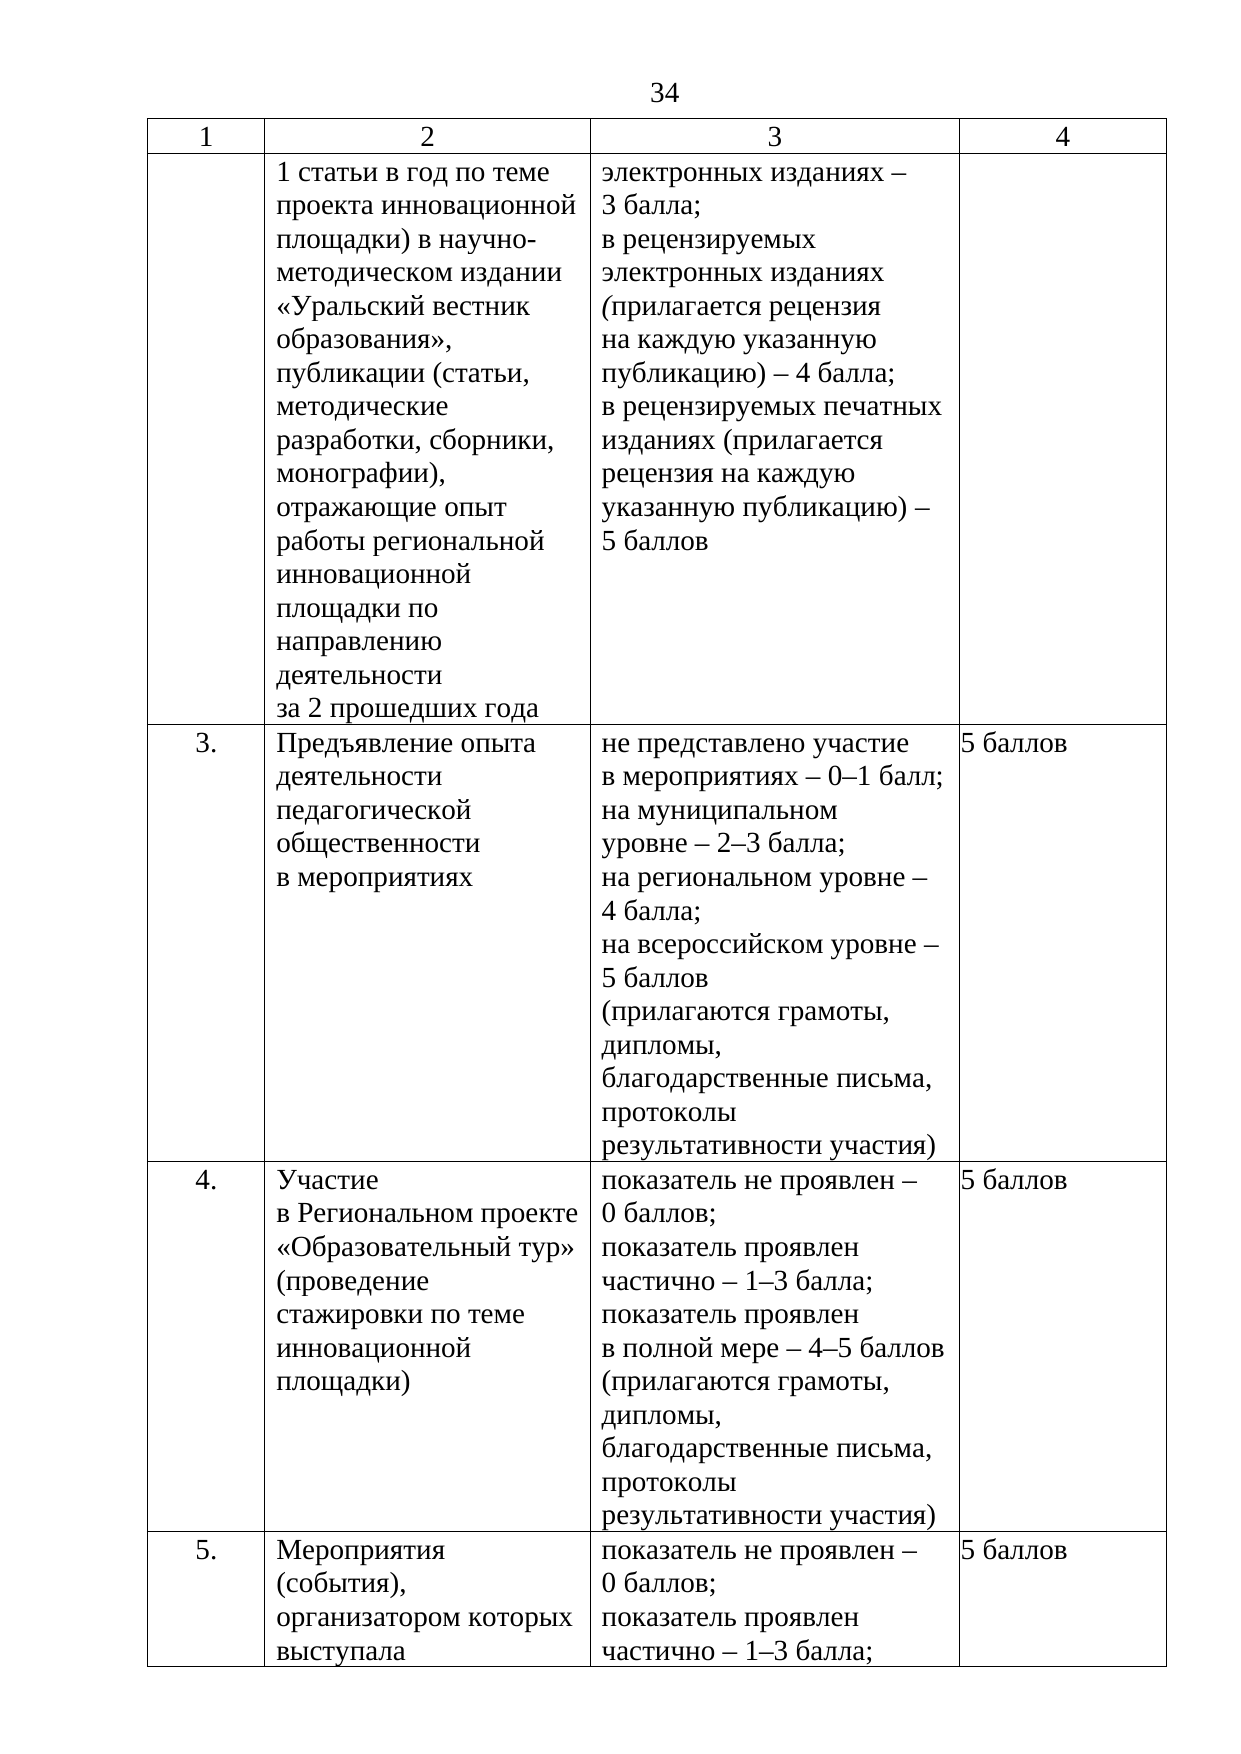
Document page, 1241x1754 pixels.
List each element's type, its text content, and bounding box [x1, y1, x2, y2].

table_cell Участие в Региональном проекте «Образовательный тур» (проведение стажировки по теме инновационной площадки) [265, 1162, 590, 1531]
table_header 3 [591, 119, 959, 153]
table_cell 5 баллов [960, 1162, 1166, 1531]
table_cell показатель не проявлен – 0 баллов; показатель проявлен частично – 1–3 балла; показатель проявлен в полной мере – 4–5 баллов (прилагаются грамоты, дипломы, благодарственные письма, протоколы результативности участия) [591, 1162, 959, 1531]
table_cell электронных изданиях – 3 балла; в рецензируемых электронных изданиях (прилагается рецензия на каждую указанную публикацию) – 4 балла; в рецензируемых печатных изданиях (прилагается рецензия на каждую указанную публикацию) – 5 баллов [591, 154, 959, 724]
table_cell показатель не проявлен – 0 баллов; показатель проявлен частично – 1–3 балла; [591, 1532, 959, 1666]
table_cell 4. [148, 1162, 264, 1531]
table_cell Мероприятия (события), организатором которых выступала [265, 1532, 590, 1666]
table_cell 5 баллов [960, 1532, 1166, 1666]
table_cell 5 баллов [960, 725, 1166, 1161]
table_cell 5. [148, 1532, 264, 1666]
table_header 2 [265, 119, 590, 153]
table_header 4 [960, 119, 1166, 153]
table_cell 3. [148, 725, 264, 1161]
table_header 1 [148, 119, 264, 153]
table_cell 1 статьи в год по теме проекта инновационной площадки) в научно-методическом издании «Уральский вестник образования», публикации (статьи, методические разработки, сборники, монографии), отражающие опыт работы региональной инновационной площадки по направлению деятельности за 2 прошедших года [265, 154, 590, 724]
table_cell Предъявление опыта деятельности педагогической общественности в мероприятиях [265, 725, 590, 1161]
table_cell не представлено участие в мероприятиях – 0–1 балл; на муниципальном уровне – 2–3 балла; на региональном уровне – 4 балла; на всероссийском уровне –5 баллов (прилагаются грамоты, дипломы, благодарственные письма, протоколы результативности участия) [591, 725, 959, 1161]
table_cell [960, 154, 1166, 724]
table_cell [148, 154, 264, 724]
